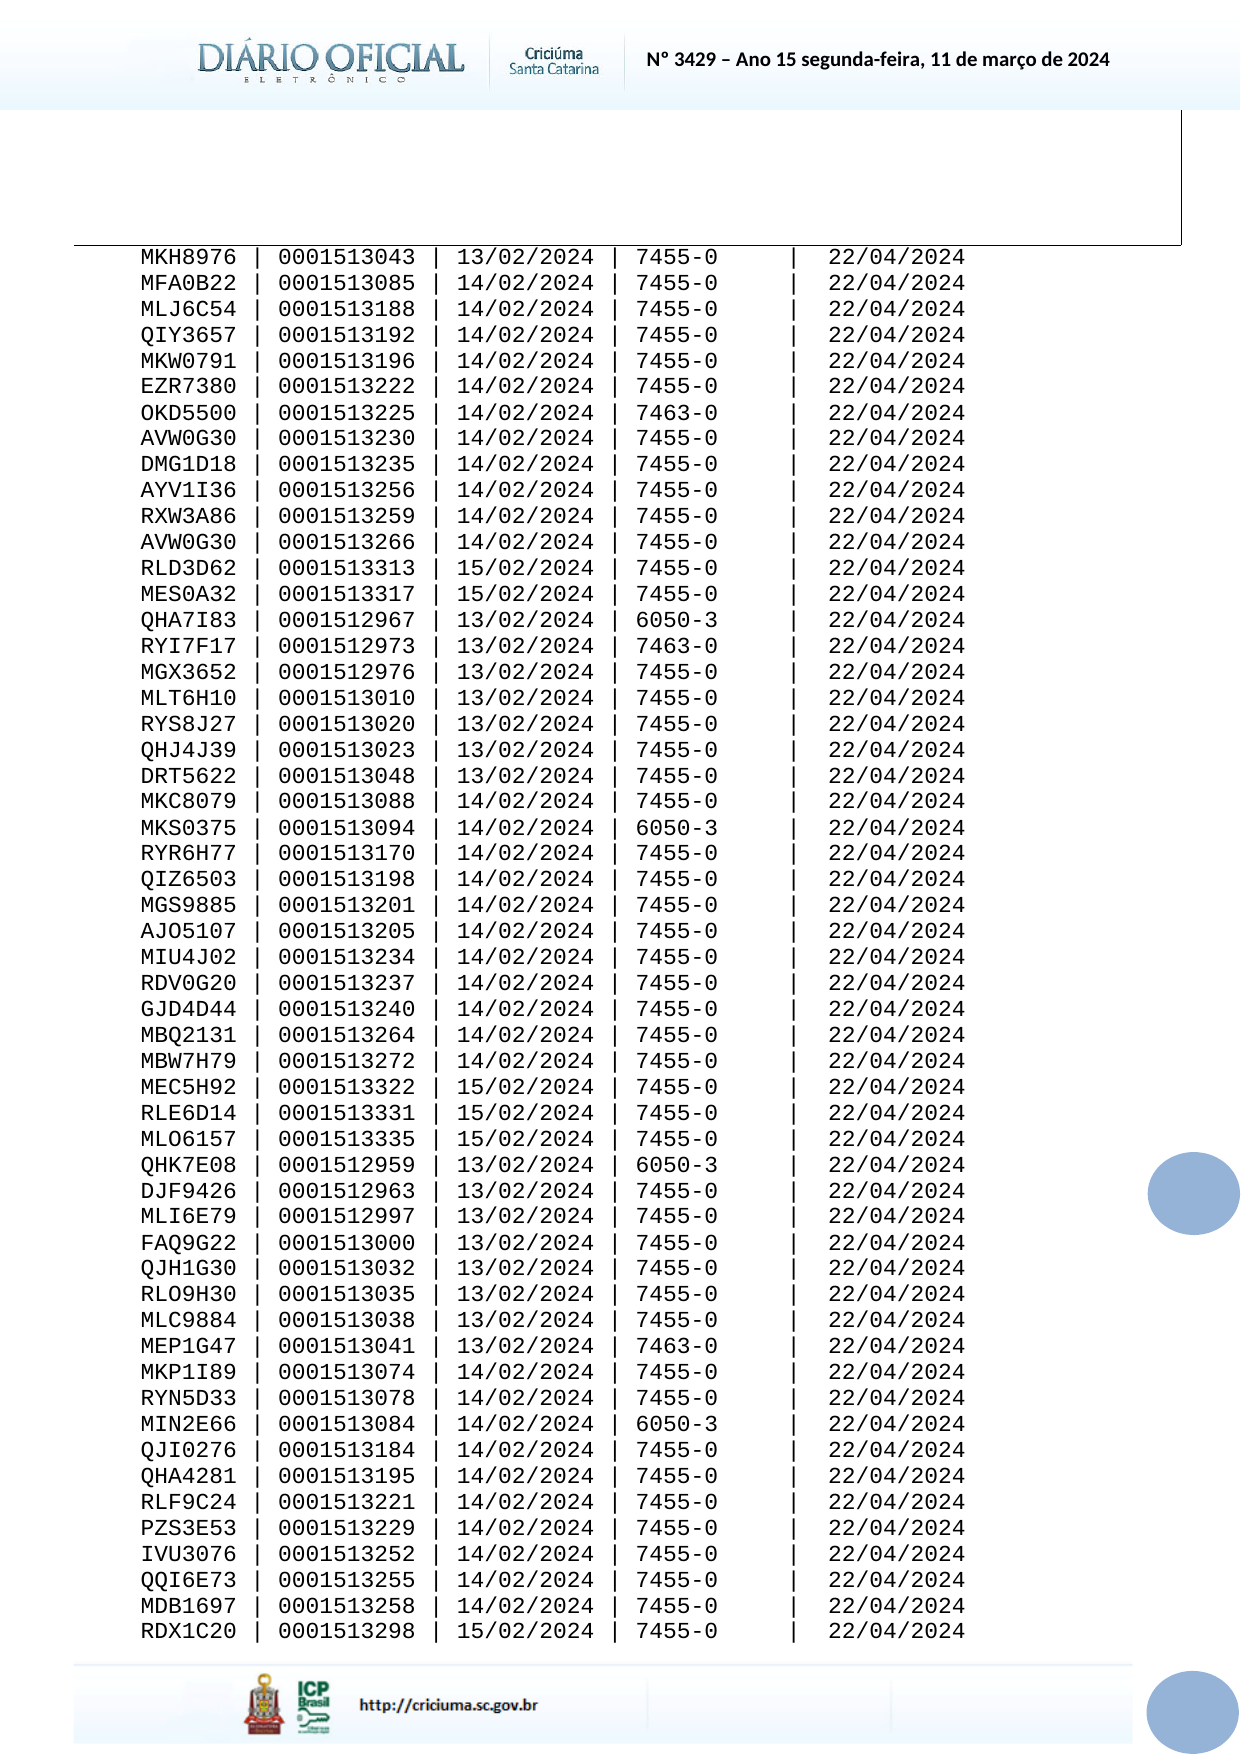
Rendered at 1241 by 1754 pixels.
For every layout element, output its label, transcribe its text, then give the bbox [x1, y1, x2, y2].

text MIU4J02 | 0001513234 | 14/02/2024 | 7455-0 | 22/04/2024 [44, 946, 1181, 971]
text MKC8079 | 0001513088 | 14/02/2024 | 7455-0 | 22/04/2024 [44, 790, 1181, 816]
text RDX1C20 | 0001513298 | 15/02/2024 | 7455-0 | 22/04/2024 [44, 1620, 1181, 1646]
text AYV1I36 | 0001513256 | 14/02/2024 | 7455-0 | 22/04/2024 [44, 479, 1181, 504]
text RDV0G20 | 0001513237 | 14/02/2024 | 7455-0 | 22/04/2024 [44, 971, 1181, 997]
text MBW7H79 | 0001513272 | 14/02/2024 | 7455-0 | 22/04/2024 [44, 1049, 1181, 1075]
text QHJ4J39 | 0001513023 | 13/02/2024 | 7455-0 | 22/04/2024 [44, 738, 1181, 764]
text RLF9C24 | 0001513221 | 14/02/2024 | 7455-0 | 22/04/2024 [44, 1490, 1181, 1516]
text MFA0B22 | 0001513085 | 14/02/2024 | 7455-0 | 22/04/2024 [44, 271, 1181, 297]
text MKW0791 | 0001513196 | 14/02/2024 | 7455-0 | 22/04/2024 [44, 349, 1181, 375]
text AVW0G30 | 0001513230 | 14/02/2024 | 7455-0 | 22/04/2024 [44, 427, 1181, 453]
text MEP1G47 | 0001513041 | 13/02/2024 | 7463-0 | 22/04/2024 [44, 1334, 1181, 1361]
text DMG1D18 | 0001513235 | 14/02/2024 | 7455-0 | 22/04/2024 [44, 453, 1181, 479]
text RYS8J27 | 0001513020 | 13/02/2024 | 7455-0 | 22/04/2024 [44, 712, 1181, 738]
text DJF9426 | 0001512963 | 13/02/2024 | 7455-0 | 22/04/2024 [44, 1179, 1150, 1205]
text OKD5500 | 0001513225 | 14/02/2024 | 7463-0 | 22/04/2024 [44, 401, 1181, 427]
text QHA7I83 | 0001512967 | 13/02/2024 | 6050-3 | 22/04/2024 [44, 608, 1181, 634]
text AJO5107 | 0001513205 | 14/02/2024 | 7455-0 | 22/04/2024 [44, 919, 1181, 946]
text MEC5H92 | 0001513322 | 15/02/2024 | 7455-0 | 22/04/2024 [44, 1075, 1181, 1101]
text MIN2E66 | 0001513084 | 14/02/2024 | 6050-3 | 22/04/2024 [44, 1412, 1181, 1438]
text MBQ2131 | 0001513264 | 14/02/2024 | 7455-0 | 22/04/2024 [44, 1023, 1181, 1049]
text QIZ6503 | 0001513198 | 14/02/2024 | 7455-0 | 22/04/2024 [44, 868, 1181, 894]
text RLD3D62 | 0001513313 | 15/02/2024 | 7455-0 | 22/04/2024 [44, 556, 1181, 582]
text MLO6157 | 0001513335 | 15/02/2024 | 7455-0 | 22/04/2024 [44, 1127, 1181, 1153]
text MLT6H10 | 0001513010 | 13/02/2024 | 7455-0 | 22/04/2024 [44, 686, 1181, 712]
text QHA4281 | 0001513195 | 14/02/2024 | 7455-0 | 22/04/2024 [44, 1464, 1181, 1490]
text MKS0375 | 0001513094 | 14/02/2024 | 6050-3 | 22/04/2024 [44, 816, 1181, 842]
text MES0A32 | 0001513317 | 15/02/2024 | 7455-0 | 22/04/2024 [44, 582, 1181, 608]
text EZR7380 | 0001513222 | 14/02/2024 | 7455-0 | 22/04/2024 [44, 375, 1181, 401]
text RYN5D33 | 0001513078 | 14/02/2024 | 7455-0 | 22/04/2024 [44, 1386, 1181, 1412]
text RYR6H77 | 0001513170 | 14/02/2024 | 7455-0 | 22/04/2024 [44, 842, 1181, 868]
text QHK7E08 | 0001512959 | 13/02/2024 | 6050-3 | 22/04/2024 [44, 1153, 1180, 1179]
text MLC9884 | 0001513038 | 13/02/2024 | 7455-0 | 22/04/2024 [44, 1309, 1181, 1334]
text RYI7F17 | 0001512973 | 13/02/2024 | 7463-0 | 22/04/2024 [44, 634, 1181, 660]
text GJD4D44 | 0001513240 | 14/02/2024 | 7455-0 | 22/04/2024 [44, 997, 1181, 1023]
text RLO9H30 | 0001513035 | 13/02/2024 | 7455-0 | 22/04/2024 [44, 1283, 1181, 1309]
text QJI0276 | 0001513184 | 14/02/2024 | 7455-0 | 22/04/2024 [44, 1438, 1181, 1464]
text MGX3652 | 0001512976 | 13/02/2024 | 7455-0 | 22/04/2024 [44, 660, 1181, 686]
text MDB1697 | 0001513258 | 14/02/2024 | 7455-0 | 22/04/2024 [44, 1594, 1181, 1620]
text MLI6E79 | 0001512997 | 13/02/2024 | 7455-0 | 22/04/2024 [44, 1205, 1171, 1231]
text QQI6E73 | 0001513255 | 14/02/2024 | 7455-0 | 22/04/2024 [44, 1568, 1181, 1594]
text RLE6D14 | 0001513331 | 15/02/2024 | 7455-0 | 22/04/2024 [44, 1101, 1181, 1127]
text AVW0G30 | 0001513266 | 14/02/2024 | 7455-0 | 22/04/2024 [44, 531, 1181, 556]
text DRT5622 | 0001513048 | 13/02/2024 | 7455-0 | 22/04/2024 [44, 764, 1181, 790]
text QIY3657 | 0001513192 | 14/02/2024 | 7455-0 | 22/04/2024 [44, 323, 1181, 349]
text IVU3076 | 0001513252 | 14/02/2024 | 7455-0 | 22/04/2024 [44, 1542, 1181, 1568]
text MKP1I89 | 0001513074 | 14/02/2024 | 7455-0 | 22/04/2024 [44, 1361, 1181, 1386]
text FAQ9G22 | 0001513000 | 13/02/2024 | 7455-0 | 22/04/2024 [44, 1231, 1181, 1257]
text QJH1G30 | 0001513032 | 13/02/2024 | 7455-0 | 22/04/2024 [44, 1257, 1181, 1283]
text RXW3A86 | 0001513259 | 14/02/2024 | 7455-0 | 22/04/2024 [44, 504, 1181, 531]
text MKH8976 | 0001513043 | 13/02/2024 | 7455-0 | 22/04/2024 [44, 245, 1181, 271]
text MGS9885 | 0001513201 | 14/02/2024 | 7455-0 | 22/04/2024 [44, 894, 1181, 919]
text MLJ6C54 | 0001513188 | 14/02/2024 | 7455-0 | 22/04/2024 [44, 297, 1181, 323]
text PZS3E53 | 0001513229 | 14/02/2024 | 7455-0 | 22/04/2024 [44, 1516, 1181, 1542]
